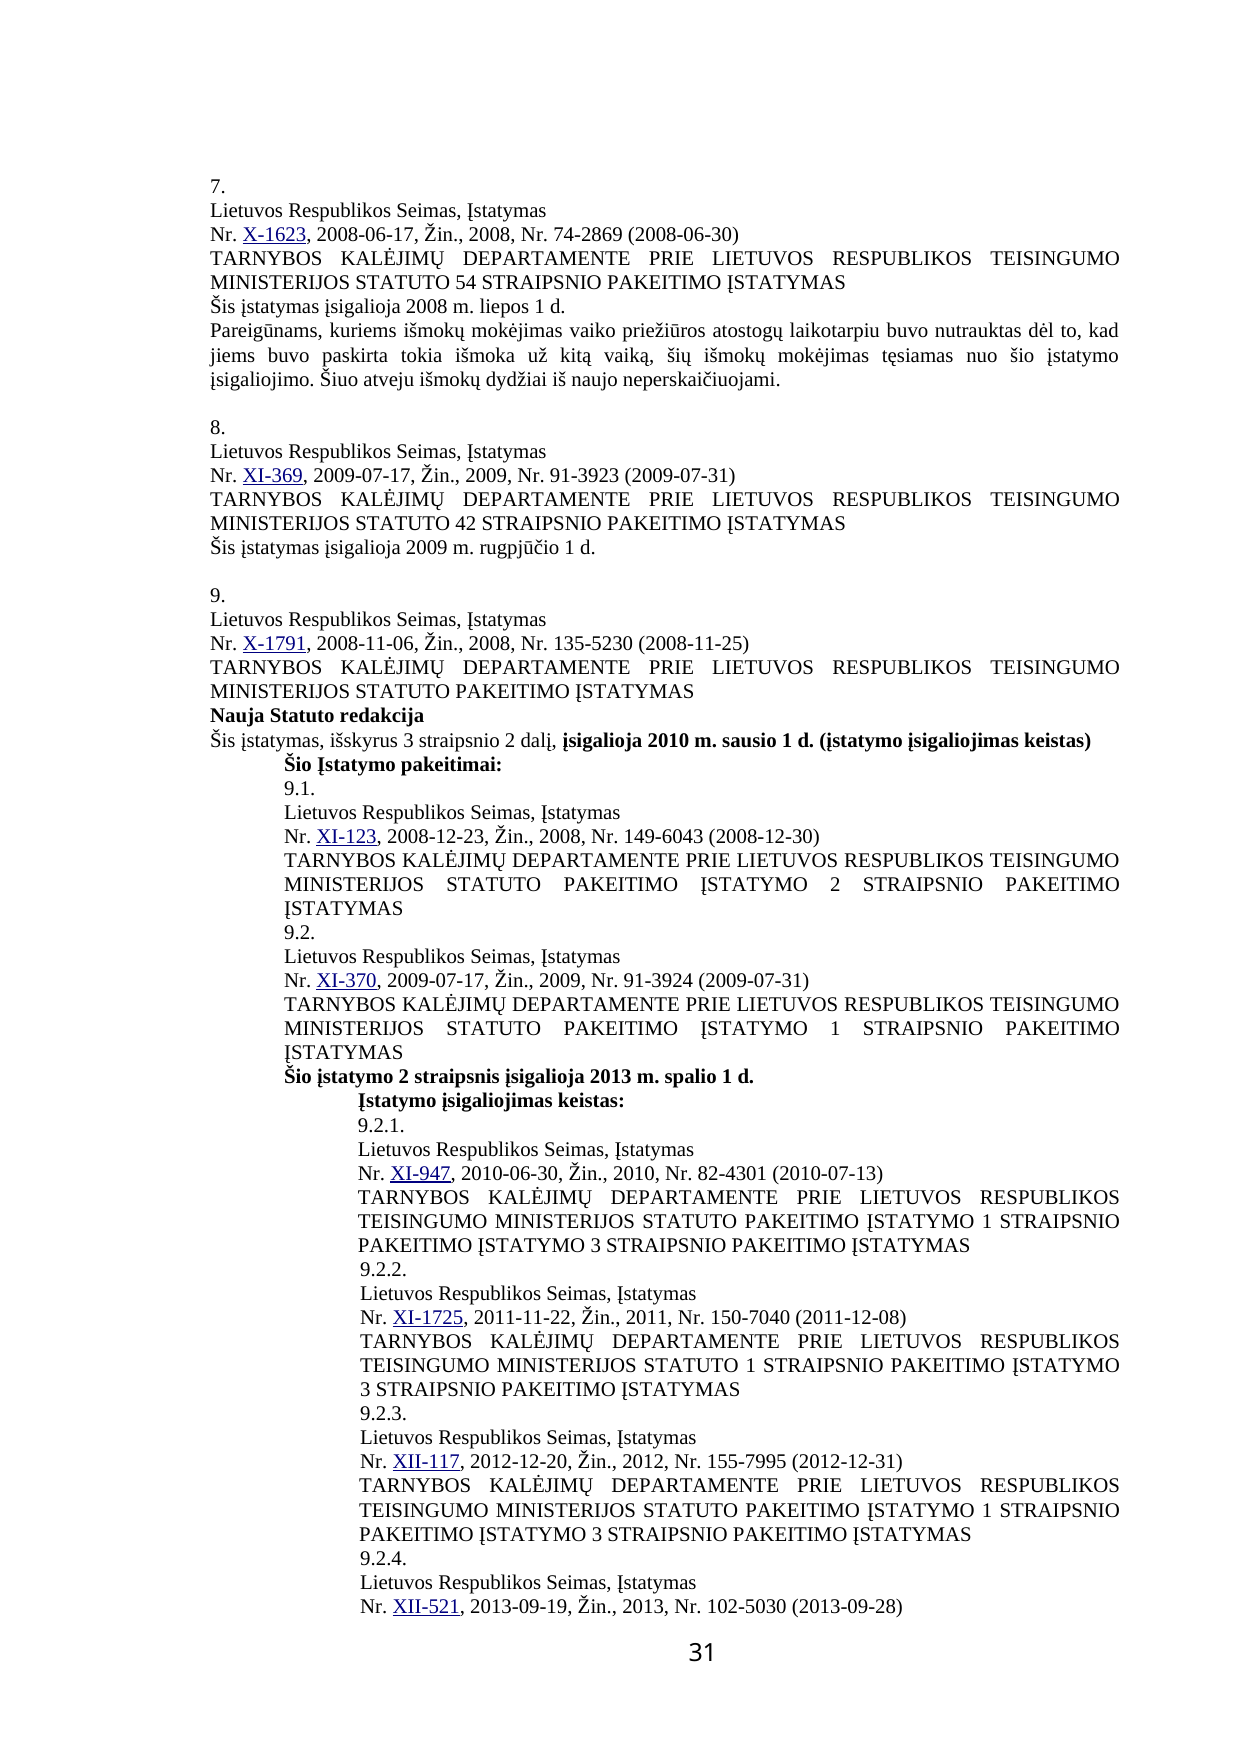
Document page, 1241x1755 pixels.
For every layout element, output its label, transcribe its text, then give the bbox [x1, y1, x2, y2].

text TARNYBOS KALĖJIMŲ DEPARTAMENTE PRIE LIETUVOS RESPUBLIKOS TEISINGUMO MINISTERIJOS STATUTO PAKEITIMO ĮSTATYMO 1 STRAIPSNIO PAKEITIMO ĮSTATYMO 3 STRAIPSNIO PAKEITIMO ĮSTATYMAS [358, 1185, 1120, 1257]
text Lietuvos Respublikos Seimas, Įstatymas [210, 198, 1120, 222]
text Nr. XI-370, 2009-07-17, Žin., 2009, Nr. 91-3924 (2009-07-31) [284, 968, 1120, 992]
text Lietuvos Respublikos Seimas, Įstatymas [284, 944, 1120, 968]
text Šio įstatymo 2 straipsnis įsigalioja 2013 m. spalio 1 d. [284, 1064, 1120, 1088]
text Lietuvos Respublikos Seimas, Įstatymas [210, 800, 1120, 824]
text Nr. X-1623, 2008-06-17, Žin., 2008, Nr. 74-2869 (2008-06-30) [210, 222, 1120, 246]
text Šis įstatymas, išskyrus 3 straipsnio 2 dalį, įsigalioja 2010 m. sausio 1 d. (įstatymo įsigaliojimas keistas) [210, 727, 1120, 752]
text 9.2.1. [284, 1112, 1120, 1137]
text Pareigūnams, kuriems išmokų mokėjimas vaiko priežiūros atostogų laikotarpiu buvo nutrauktas dėl to, kad jiems buvo paskirta tokia išmoka už kitą vaiką, šių išmokų mokėjimas tęsiamas nuo šio įstatymo įsigaliojimo. Šiuo atveju išmokų dydžiai iš naujo neperskaičiuojami. [210, 318, 1120, 391]
text Įstatymo įsigaliojimas keistas: [284, 1088, 1120, 1112]
text TARNYBOS KALĖJIMŲ DEPARTAMENTE PRIE LIETUVOS RESPUBLIKOS TEISINGUMO MINISTERIJOS STATUTO PAKEITIMO ĮSTATYMO 2 STRAIPSNIO PAKEITIMO ĮSTATYMAS [284, 848, 1120, 920]
text Šio Įstatymo pakeitimai: [210, 752, 1120, 776]
text Lietuvos Respublikos Seimas, Įstatymas [284, 1137, 1120, 1161]
text TARNYBOS KALĖJIMŲ DEPARTAMENTE PRIE LIETUVOS RESPUBLIKOS TEISINGUMO MINISTERIJOS STATUTO PAKEITIMO ĮSTATYMO 1 STRAIPSNIO PAKEITIMO ĮSTATYMAS [284, 992, 1120, 1064]
text Nr. XII-521, 2013-09-19, Žin., 2013, Nr. 102-5030 (2013-09-28) [360, 1594, 1120, 1618]
text 9.2.3. [285, 1401, 1120, 1425]
text Nr. X-1791, 2008-11-06, Žin., 2008, Nr. 135-5230 (2008-11-25) [210, 631, 1120, 655]
text Nr. XII-117, 2012-12-20, Žin., 2012, Nr. 155-7995 (2012-12-31) [285, 1449, 1120, 1473]
text TARNYBOS KALĖJIMŲ DEPARTAMENTE PRIE LIETUVOS RESPUBLIKOS TEISINGUMO MINISTERIJOS STATUTO PAKEITIMO ĮSTATYMAS [210, 655, 1120, 703]
text Nauja Statuto redakcija [210, 703, 1120, 727]
text Lietuvos Respublikos Seimas, Įstatymas [360, 1281, 1120, 1305]
text TARNYBOS KALĖJIMŲ DEPARTAMENTE PRIE LIETUVOS RESPUBLIKOS TEISINGUMO MINISTERIJOS STATUTO PAKEITIMO ĮSTATYMO 1 STRAIPSNIO PAKEITIMO ĮSTATYMO 3 STRAIPSNIO PAKEITIMO ĮSTATYMAS [359, 1473, 1120, 1546]
text 7. [210, 174, 1120, 198]
text TARNYBOS KALĖJIMŲ DEPARTAMENTE PRIE LIETUVOS RESPUBLIKOS TEISINGUMO MINISTERIJOS STATUTO 1 STRAIPSNIO PAKEITIMO ĮSTATYMO 3 STRAIPSNIO PAKEITIMO ĮSTATYMAS [360, 1329, 1120, 1401]
text Šis įstatymas įsigalioja 2008 m. liepos 1 d. [210, 294, 1120, 318]
text 9.2.2. [360, 1257, 1120, 1281]
text Nr. XI-369, 2009-07-17, Žin., 2009, Nr. 91-3923 (2009-07-31) [210, 463, 1120, 487]
text Lietuvos Respublikos Seimas, Įstatymas [360, 1570, 1120, 1594]
text Nr. XI-1725, 2011-11-22, Žin., 2011, Nr. 150-7040 (2011-12-08) [360, 1305, 1120, 1329]
text 9.1. [210, 776, 1120, 800]
text 9.2.4. [360, 1546, 1120, 1570]
text Šis įstatymas įsigalioja 2009 m. rugpjūčio 1 d. [210, 535, 1120, 559]
text Nr. XI-947, 2010-06-30, Žin., 2010, Nr. 82-4301 (2010-07-13) [358, 1161, 1120, 1185]
text TARNYBOS KALĖJIMŲ DEPARTAMENTE PRIE LIETUVOS RESPUBLIKOS TEISINGUMO MINISTERIJOS STATUTO 42 STRAIPSNIO PAKEITIMO ĮSTATYMAS [210, 487, 1120, 535]
text Lietuvos Respublikos Seimas, Įstatymas [210, 607, 1120, 631]
text 8. [210, 415, 1120, 439]
text 9. [210, 583, 1120, 607]
text Lietuvos Respublikos Seimas, Įstatymas [210, 439, 1120, 463]
text TARNYBOS KALĖJIMŲ DEPARTAMENTE PRIE LIETUVOS RESPUBLIKOS TEISINGUMO MINISTERIJOS STATUTO 54 STRAIPSNIO PAKEITIMO ĮSTATYMAS [210, 246, 1120, 294]
text Nr. XI-123, 2008-12-23, Žin., 2008, Nr. 149-6043 (2008-12-30) [210, 824, 1120, 848]
text Lietuvos Respublikos Seimas, Įstatymas [285, 1425, 1120, 1449]
text 9.2. [284, 920, 1120, 944]
